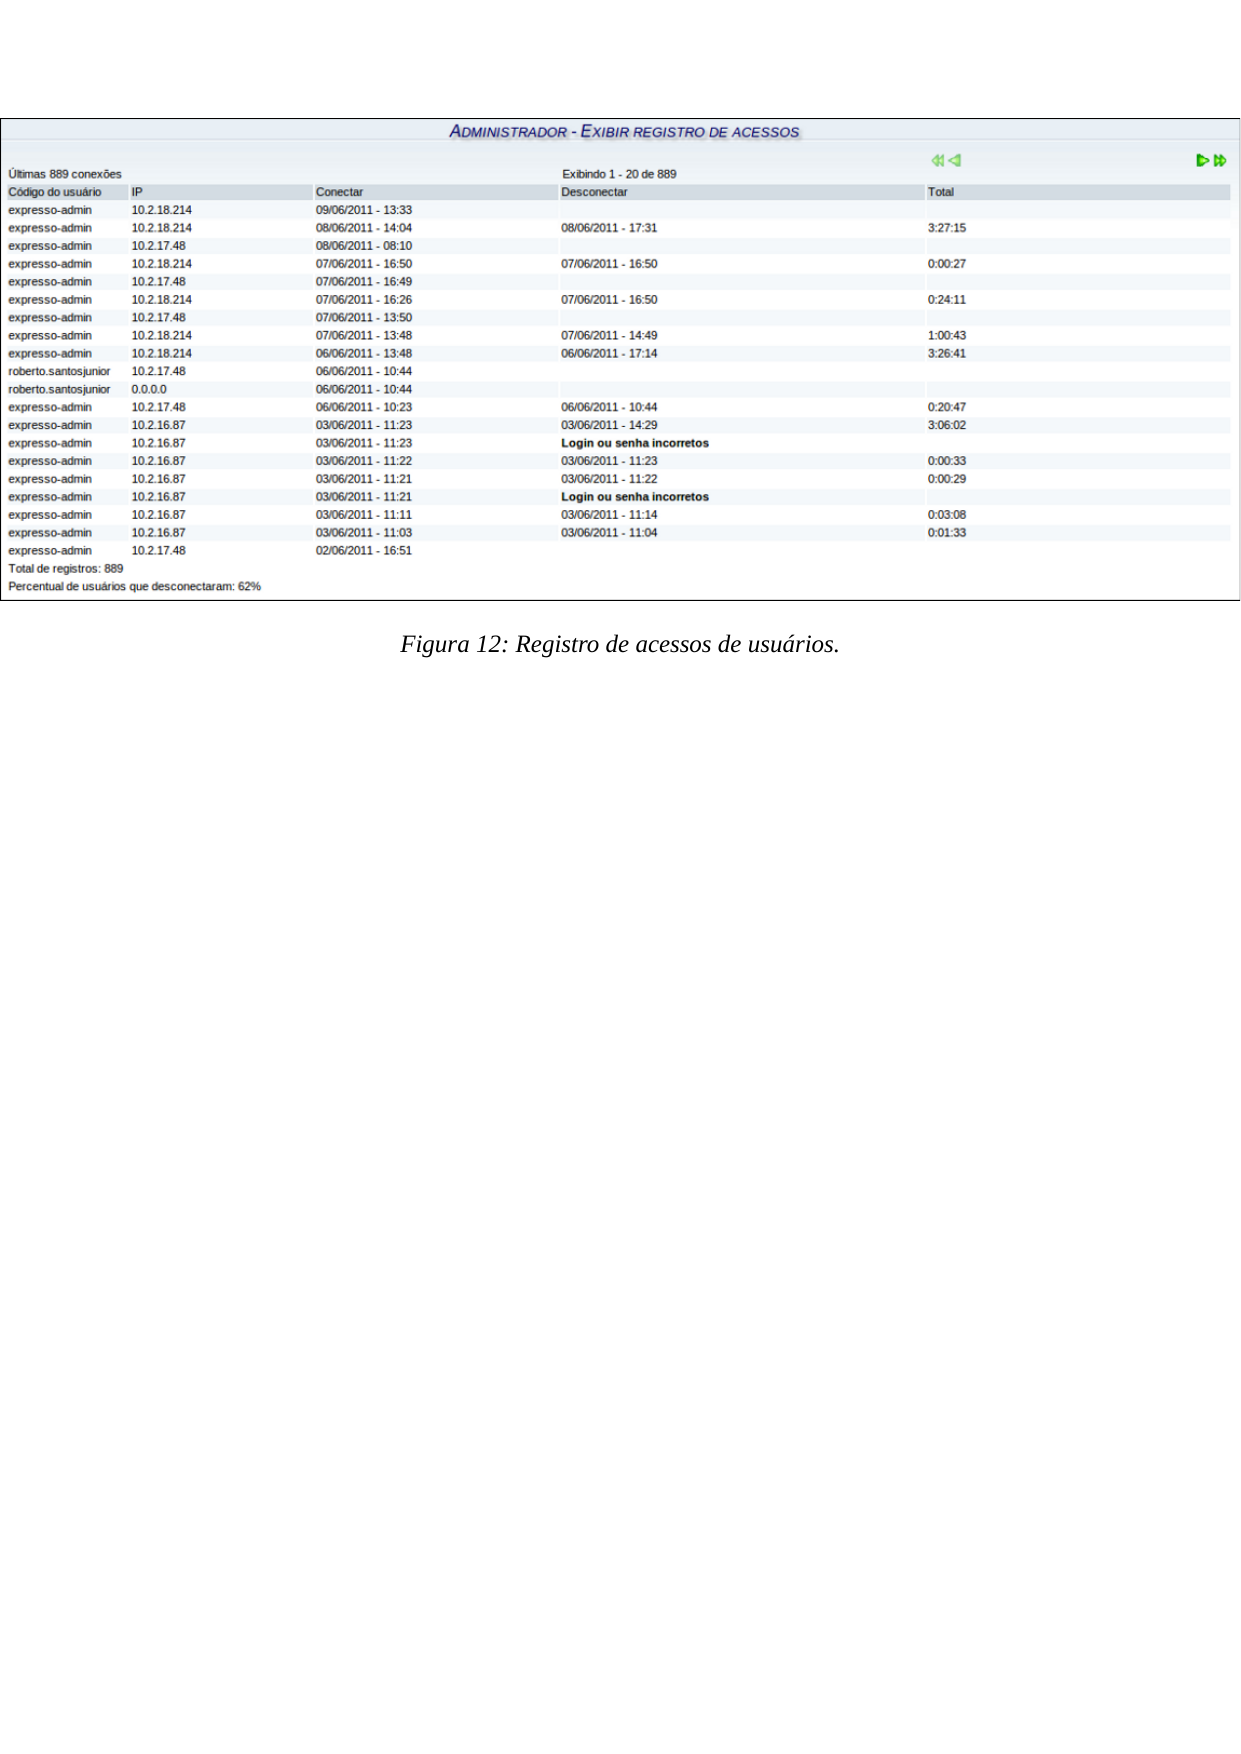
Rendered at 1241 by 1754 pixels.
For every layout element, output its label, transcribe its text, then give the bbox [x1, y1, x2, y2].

text Figura 12: Registro de acessos de usuários. [118, 601, 1122, 658]
picture [0, 118, 1241, 601]
